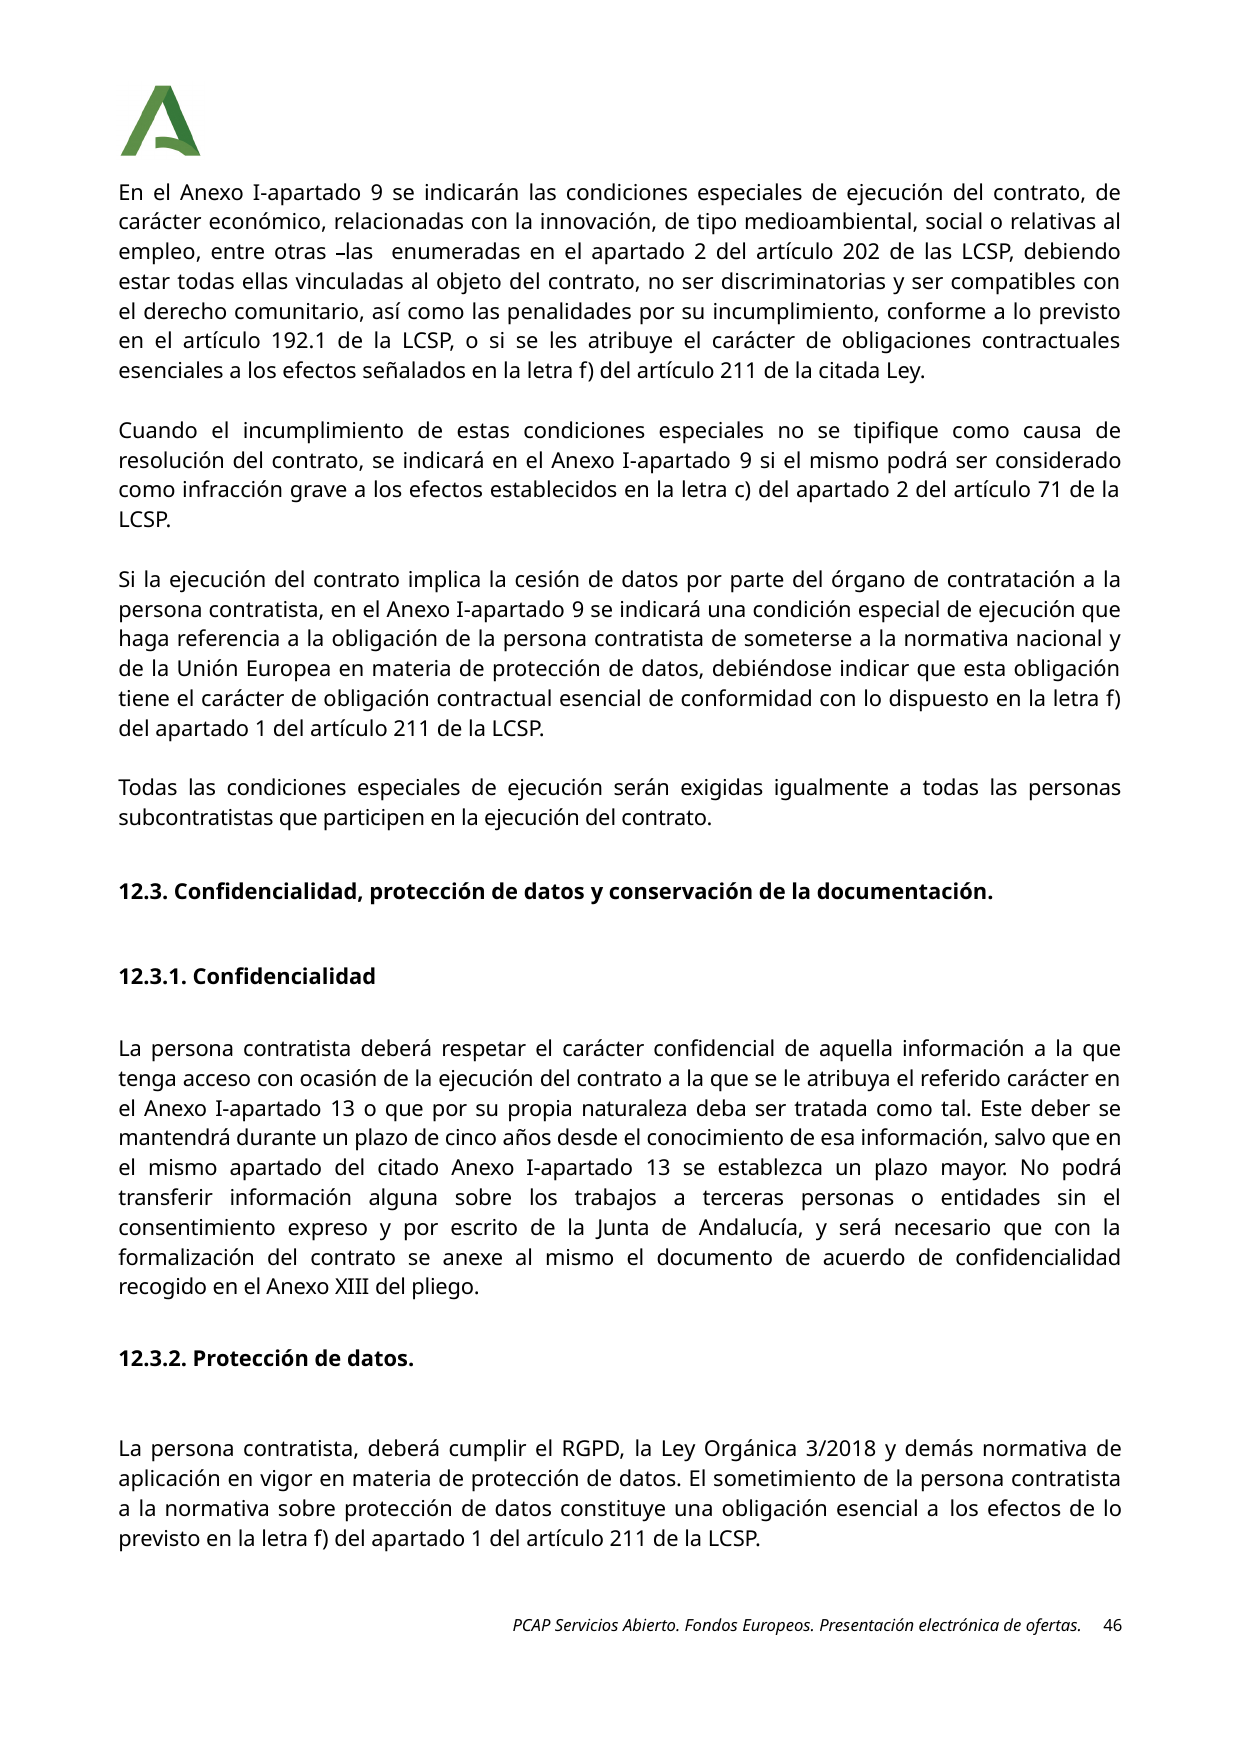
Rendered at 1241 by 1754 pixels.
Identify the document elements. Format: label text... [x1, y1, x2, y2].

text La persona contratista, deberá cumplir el RGPD, la Ley Orgánica 3/2018 y demás normativa de aplicación en vigor en materia de protección de datos. El sometimiento de la persona contratista a la normativa sobre protección de datos constituye una obligación esencial a los efectos de lo previsto en la letra f) del apartado 1 del artículo 211 de la LCSP. [118, 1433, 1122, 1552]
subtitle 12.3.2. Protección de datos. [118, 1343, 1122, 1373]
text Todas las condiciones especiales de ejecución serán exigidas igualmente a todas las personas subcontratistas que participen en la ejecución del contrato. [118, 772, 1122, 832]
text Cuando el incumplimiento de estas condiciones especiales no se tipifique como causa de resolución del contrato, se indicará en el Anexo I-apartado 9 si el mismo podrá ser considerado como infracción grave a los efectos establecidos en la letra c) del apartado 2 del artículo 71 de la LCSP. [118, 415, 1122, 534]
subtitle 12.3. Confidencialidad, protección de datos y conservación de la documentación. [118, 876, 1122, 906]
text En el Anexo I-apartado 9 se indicarán las condiciones especiales de ejecución del contrato, de carácter económico, relacionadas con la innovación, de tipo medioambiental, social o relativas al empleo, entre otras las enumeradas en el apartado 2 del artículo 202 de las LCSP, debiendo estar todas ellas vinculadas al objeto del contrato, no ser discriminatorias y ser compatibles con el derecho comunitario, así como las penalidades por su incumplimiento, conforme a lo previsto en el artículo 192.1 de la LCSP, o si se les atribuye el carácter de obligaciones contractuales esenciales a los efectos señalados en la letra f) del artículo 211 de la citada Ley. [118, 177, 1122, 385]
text Si la ejecución del contrato implica la cesión de datos por parte del órgano de contratación a la persona contratista, en el Anexo I-apartado 9 se indicará una condición especial de ejecución que haga referencia a la obligación de la persona contratista de someterse a la normativa nacional y de la Unión Europea en materia de protección de datos, debiéndose indicar que esta obligación tiene el carácter de obligación contractual esencial de conformidad con lo dispuesto en la letra f) del apartado 1 del artículo 211 de la LCSP. [118, 564, 1122, 743]
text La persona contratista deberá respetar el carácter confidencial de aquella información a la que tenga acceso con ocasión de la ejecución del contrato a la que se le atribuya el referido carácter en el Anexo I-apartado 13 o que por su propia naturaleza deba ser tratada como tal. Este deber se mantendrá durante un plazo de cinco años desde el conocimiento de esa información, salvo que en el mismo apartado del citado Anexo I-apartado 13 se establezca un plazo mayor. No podrá transferir información alguna sobre los trabajos a terceras personas o entidades sin el consentimiento expreso y por escrito de la Junta de Andalucía, y será necesario que con la formalización del contrato se anexe al mismo el documento de acuerdo de confidencialidad recogido en el Anexo XIII del pliego. [118, 1033, 1122, 1301]
subtitle 12.3.1. Confidencialidad [118, 961, 1122, 991]
picture [116, 81, 205, 160]
